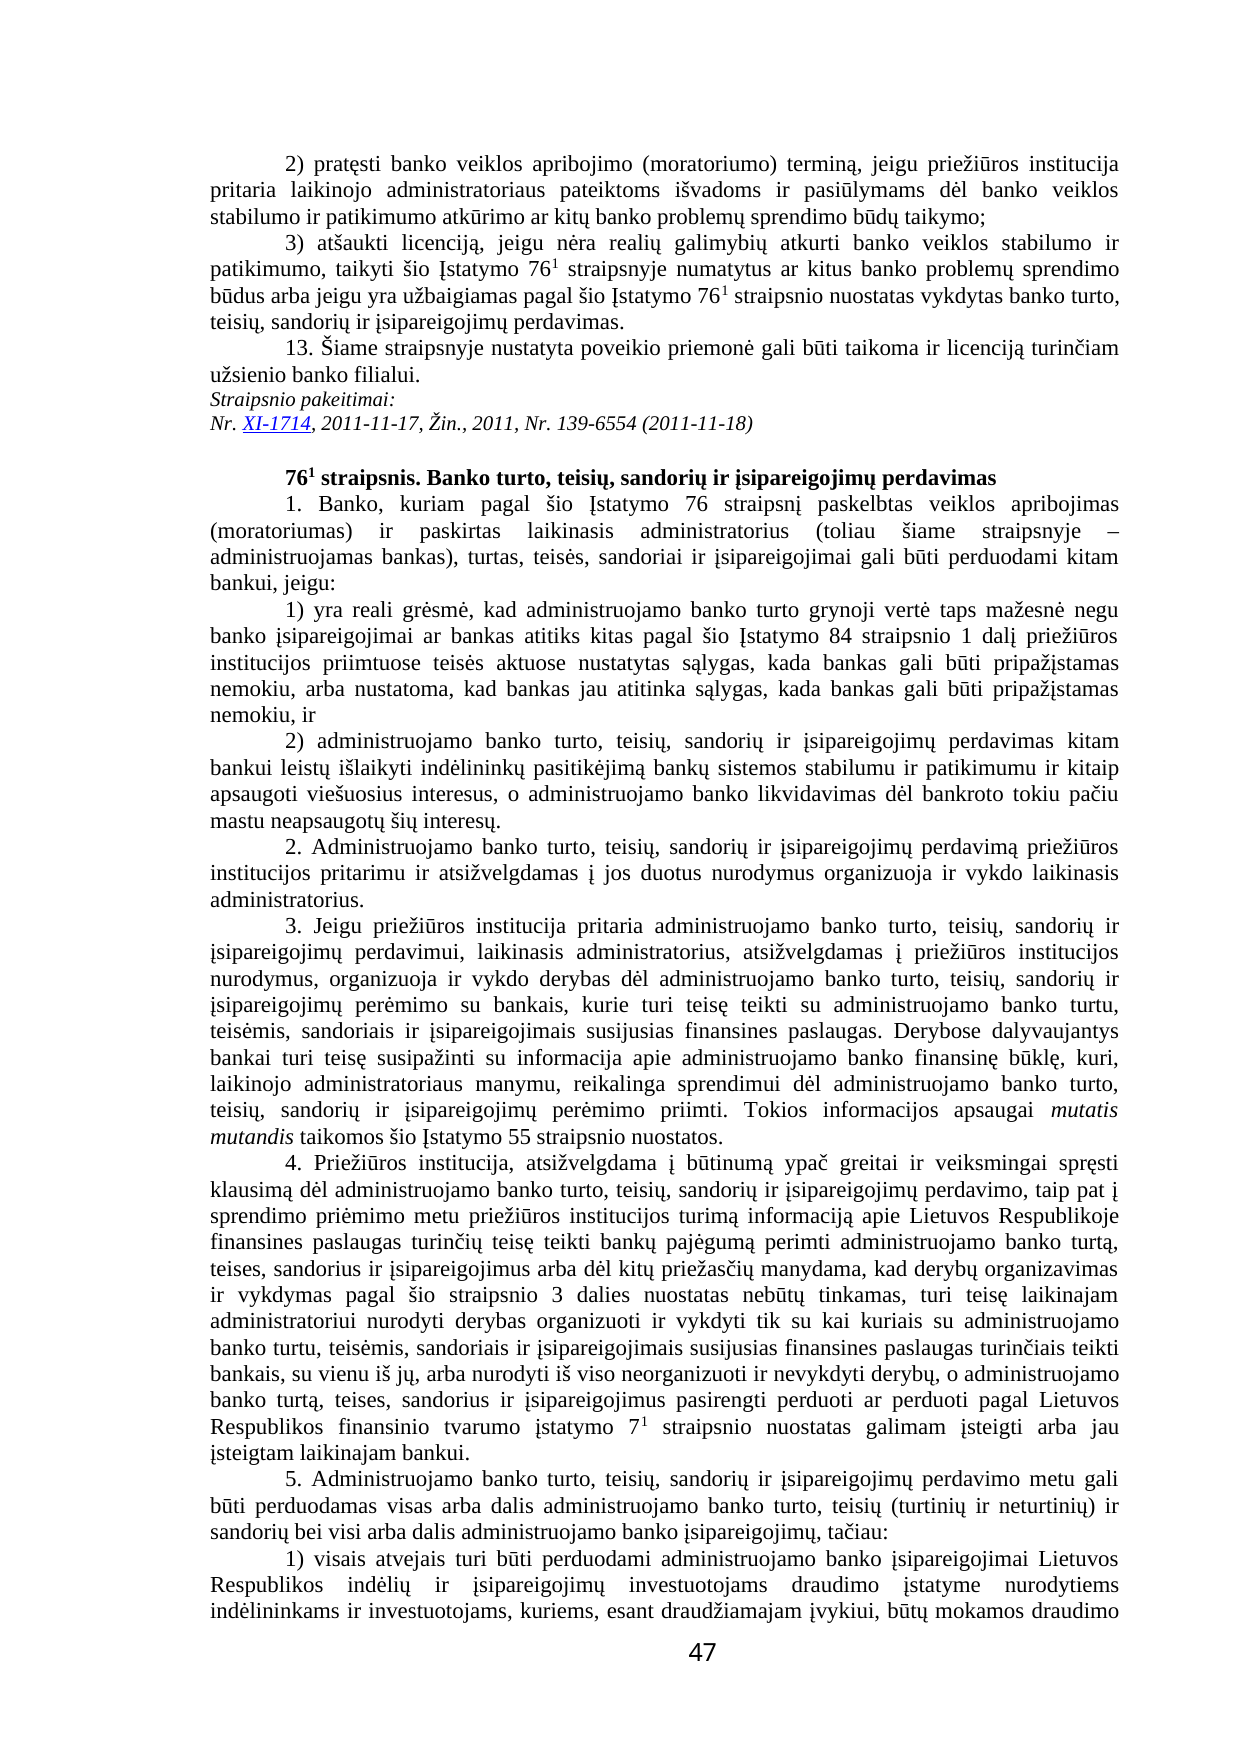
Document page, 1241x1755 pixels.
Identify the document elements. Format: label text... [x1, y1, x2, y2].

text 5. Administruojamo banko turto, teisių, sandorių ir įsipareigojimų perdavimo metu gali būti perduodamas visas arba dalis administruojamo banko turto, teisių (turtinių ir neturtinių) ir sandorių bei visi arba dalis administruojamo banko įsipareigojimų, tačiau: [210, 1466, 1120, 1544]
text 2. Administruojamo banko turto, teisių, sandorių ir įsipareigojimų perdavimą priežiūros institucijos pritarimu ir atsižvelgdamas į jos duotus nurodymus organizuoja ir vykdo laikinasis administratorius. [210, 833, 1120, 912]
text Nr. XI-1714, 2011-11-17, Žin., 2011, Nr. 139-6554 (2011-11-18) [210, 411, 1120, 435]
text 1) visais atvejais turi būti perduodami administruojamo banko įsipareigojimai Lietuvos Respublikos indėlių ir įsipareigojimų investuotojams draudimo įstatyme nurodytiems indėlininkams ir investuotojams, kuriems, esant draudžiamajam įvykiui, būtų mokamos draudimo [210, 1544, 1120, 1624]
text 2) pratęsti banko veiklos apribojimo (moratoriumo) terminą, jeigu priežiūros institucija pritaria laikinojo administratoriaus pateiktoms išvadoms ir pasiūlymams dėl banko veiklos stabilumo ir patikimumo atkūrimo ar kitų banko problemų sprendimo būdų taikymo; [210, 150, 1120, 229]
text 13. Šiame straipsnyje nustatyta poveikio priemonė gali būti taikoma ir licenciją turinčiam užsienio banko filialui. [210, 334, 1120, 387]
text 3) atšaukti licenciją, jeigu nėra realių galimybių atkurti banko veiklos stabilumo ir patikimumo, taikyti šio Įstatymo 761 straipsnyje numatytus ar kitus banko problemų sprendimo būdus arba jeigu yra užbaigiamas pagal šio Įstatymo 761 straipsnio nuostatas vykdytas banko turto, teisių, sandorių ir įsipareigojimų perdavimas. [210, 229, 1120, 334]
text 1) yra reali grėsmė, kad administruojamo banko turto grynoji vertė taps mažesnė negu banko įsipareigojimai ar bankas atitiks kitas pagal šio Įstatymo 84 straipsnio 1 dalį priežiūros institucijos priimtuose teisės aktuose nustatytas sąlygas, kada bankas gali būti pripažįstamas nemokiu, arba nustatoma, kad bankas jau atitinka sąlygas, kada bankas gali būti pripažįstamas nemokiu, ir [210, 596, 1120, 728]
text 4. Priežiūros institucija, atsižvelgdama į būtinumą ypač greitai ir veiksmingai spręsti klausimą dėl administruojamo banko turto, teisių, sandorių ir įsipareigojimų perdavimo, taip pat į sprendimo priėmimo metu priežiūros institucijos turimą informaciją apie Lietuvos Respublikoje finansines paslaugas turinčių teisę teikti bankų pajėgumą perimti administruojamo banko turtą, teises, sandorius ir įsipareigojimus arba dėl kitų priežasčių manydama, kad derybų organizavimas ir vykdymas pagal šio straipsnio 3 dalies nuostatas nebūtų tinkamas, turi teisę laikinajam administratoriui nurodyti derybas organizuoti ir vykdyti tik su kai kuriais su administruojamo banko turtu, teisėmis, sandoriais ir įsipareigojimais susijusias finansines paslaugas turinčiais teikti bankais, su vienu iš jų, arba nurodyti iš viso neorganizuoti ir nevykdyti derybų, o administruojamo banko turtą, teises, sandorius ir įsipareigojimus pasirengti perduoti ar perduoti pagal Lietuvos Respublikos finansinio tvarumo įstatymo 71 straipsnio nuostatas galimam įsteigti arba jau įsteigtam laikinajam bankui. [210, 1149, 1120, 1466]
text Straipsnio pakeitimai: [210, 387, 1120, 411]
text 3. Jeigu priežiūros institucija pritaria administruojamo banko turto, teisių, sandorių ir įsipareigojimų perdavimui, laikinasis administratorius, atsižvelgdamas į priežiūros institucijos nurodymus, organizuoja ir vykdo derybas dėl administruojamo banko turto, teisių, sandorių ir įsipareigojimų perėmimo su bankais, kurie turi teisę teikti su administruojamo banko turtu, teisėmis, sandoriais ir įsipareigojimais susijusias finansines paslaugas. Derybose dalyvaujantys bankai turi teisę susipažinti su informacija apie administruojamo banko finansinę būklę, kuri, laikinojo administratoriaus manymu, reikalinga sprendimui dėl administruojamo banko turto, teisių, sandorių ir įsipareigojimų perėmimo priimti. Tokios informacijos apsaugai mutatis mutandis taikomos šio Įstatymo 55 straipsnio nuostatos. [210, 912, 1120, 1149]
text 761 straipsnis. Banko turto, teisių, sandorių ir įsipareigojimų perdavimas [210, 464, 1120, 490]
text 2) administruojamo banko turto, teisių, sandorių ir įsipareigojimų perdavimas kitam bankui leistų išlaikyti indėlininkų pasitikėjimą bankų sistemos stabilumu ir patikimumu ir kitaip apsaugoti viešuosius interesus, o administruojamo banko likvidavimas dėl bankroto tokiu pačiu mastu neapsaugotų šių interesų. [210, 728, 1120, 833]
text 1. Banko, kuriam pagal šio Įstatymo 76 straipsnį paskelbtas veiklos apribojimas (moratoriumas) ir paskirtas laikinasis administratorius (toliau šiame straipsnyje – administruojamas bankas), turtas, teisės, sandoriai ir įsipareigojimai gali būti perduodami kitam bankui, jeigu: [210, 490, 1120, 596]
